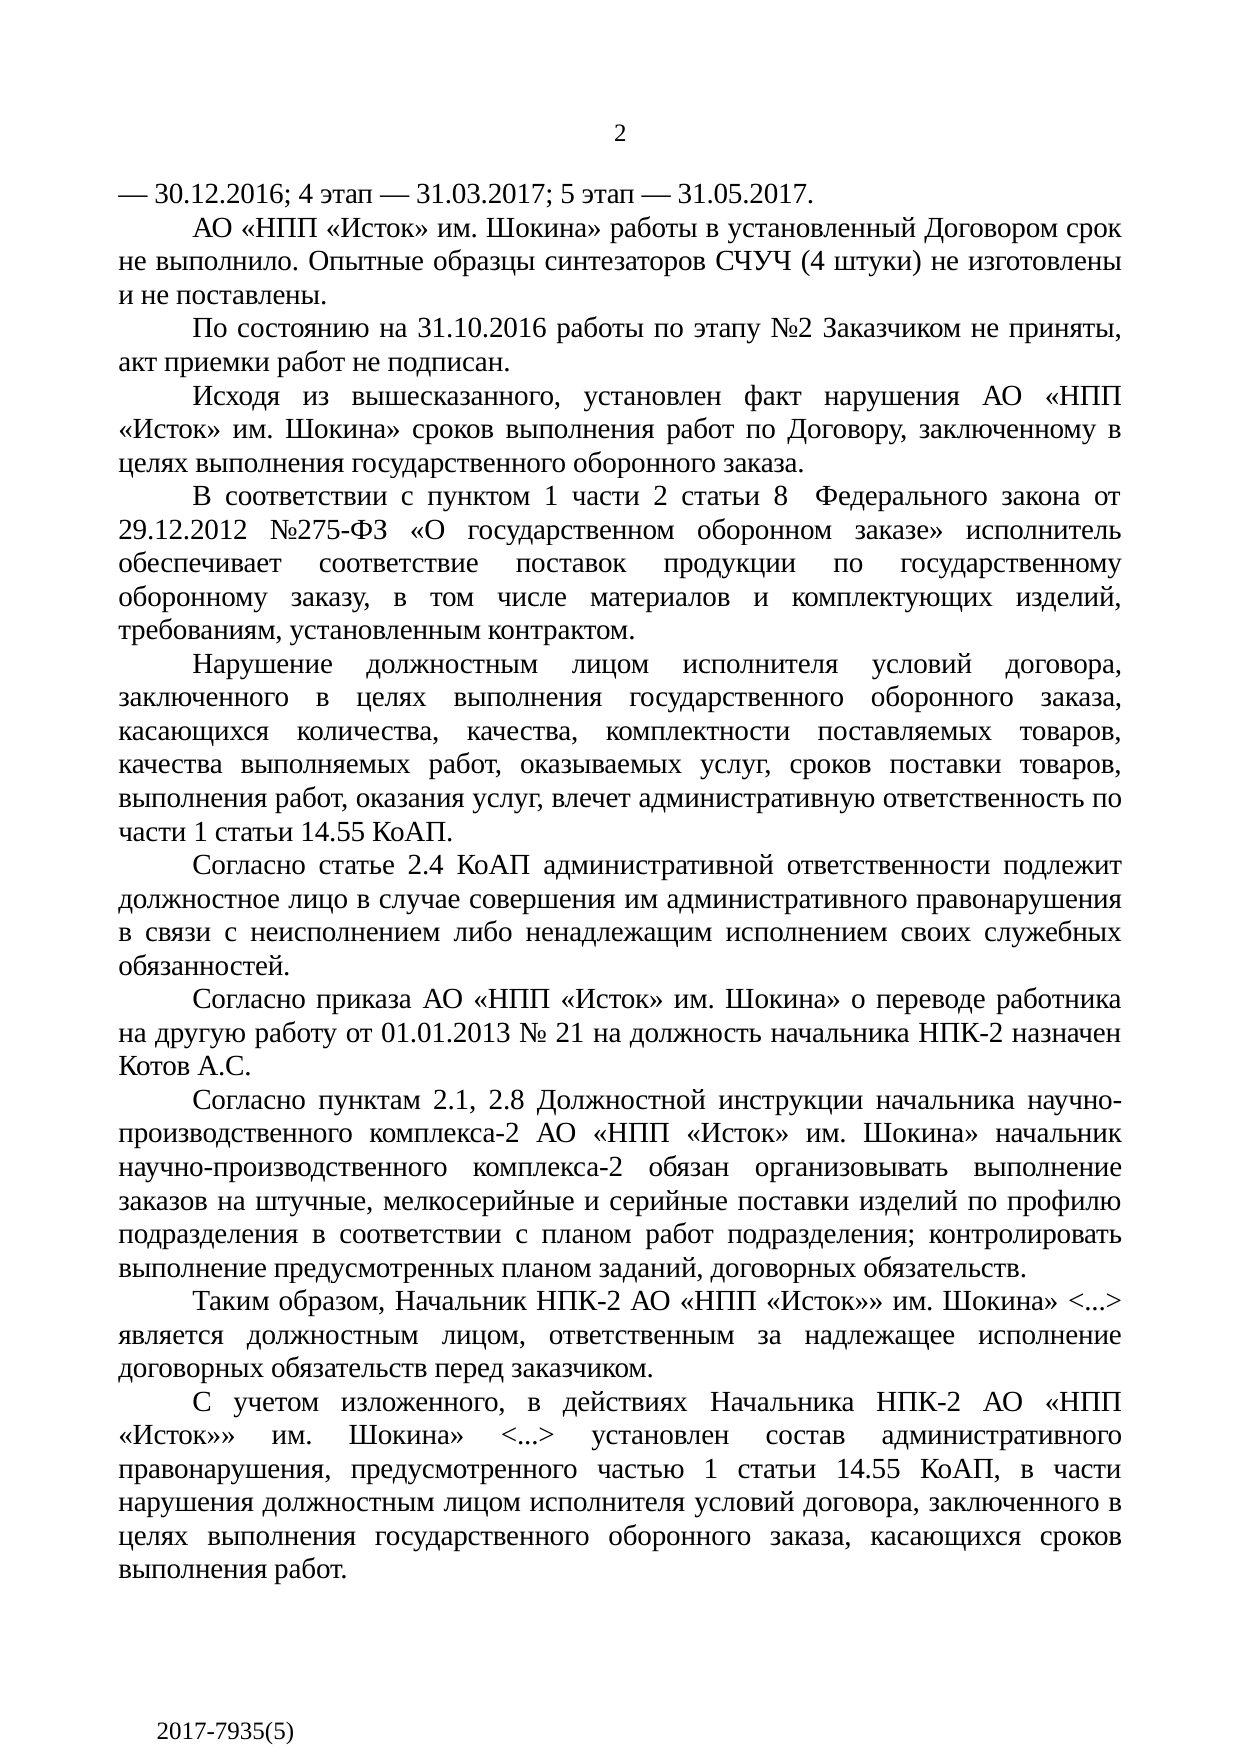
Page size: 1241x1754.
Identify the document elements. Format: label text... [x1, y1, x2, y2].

text — 30.12.2016; 4 этап — 31.03.2017; 5 этап — 31.05.2017. [118, 176, 1122, 210]
text Согласно статье 2.4 КоАП административной ответственности подлежит должностное лицо в случае совершения им административного правонарушения в связи с неисполнением либо ненадлежащим исполнением своих служебных обязанностей. [118, 847, 1122, 981]
text Согласно приказа АО «НПП «Исток» им. Шокина» о переводе работника на другую работу от 01.01.2013 № 21 на должность начальника НПК-2 назначен Котов А.С. [118, 981, 1122, 1082]
text С учетом изложенного, в действиях Начальника НПК-2 АО «НПП «Исток»» им. Шокина» <...> установлен состав административного правонарушения, предусмотренного частью 1 статьи 14.55 КоАП, в части нарушения должностным лицом исполнителя условий договора, заключенного в целях выполнения государственного оборонного заказа, касающихся сроков выполнения работ. [118, 1384, 1122, 1585]
text Исходя из вышесказанного, установлен факт нарушения АО «НПП «Исток» им. Шокина» сроков выполнения работ по Договору, заключенному в целях выполнения государственного оборонного заказа. [118, 378, 1122, 478]
text Согласно пунктам 2.1, 2.8 Должностной инструкции начальника научно-производственного комплекса-2 АО «НПП «Исток» им. Шокина» начальник научно-производственного комплекса-2 обязан организовывать выполнение заказов на штучные, мелкосерийные и серийные поставки изделий по профилю подразделения в соответствии с планом работ подразделения; контролировать выполнение предусмотренных планом заданий, договорных обязательств. [118, 1082, 1122, 1283]
text АО «НПП «Исток» им. Шокина» работы в установленный Договором срок не выполнило. Опытные образцы синтезаторов СЧУЧ (4 штуки) не изготовлены и не поставлены. [118, 210, 1122, 311]
text Таким образом, Начальник НПК-2 АО «НПП «Исток»» им. Шокина» <...> является должностным лицом, ответственным за надлежащее исполнение договорных обязательств перед заказчиком. [118, 1283, 1122, 1384]
text В соответствии с пунктом 1 части 2 статьи 8 Федерального закона от 29.12.2012 №275-ФЗ «О государственном оборонном заказе» исполнитель обеспечивает соответствие поставок продукции по государственному оборонному заказу, в том числе материалов и комплектующих изделий, требованиям, установленным контрактом. [118, 478, 1122, 646]
text Нарушение должностным лицом исполнителя условий договора, заключенного в целях выполнения государственного оборонного заказа, касающихся количества, качества, комплектности поставляемых товаров, качества выполняемых работ, оказываемых услуг, сроков поставки товаров, выполнения работ, оказания услуг, влечет административную ответственность по части 1 статьи 14.55 КоАП. [118, 646, 1122, 847]
text По состоянию на 31.10.2016 работы по этапу №2 Заказчиком не приняты, акт приемки работ не подписан. [118, 311, 1122, 378]
